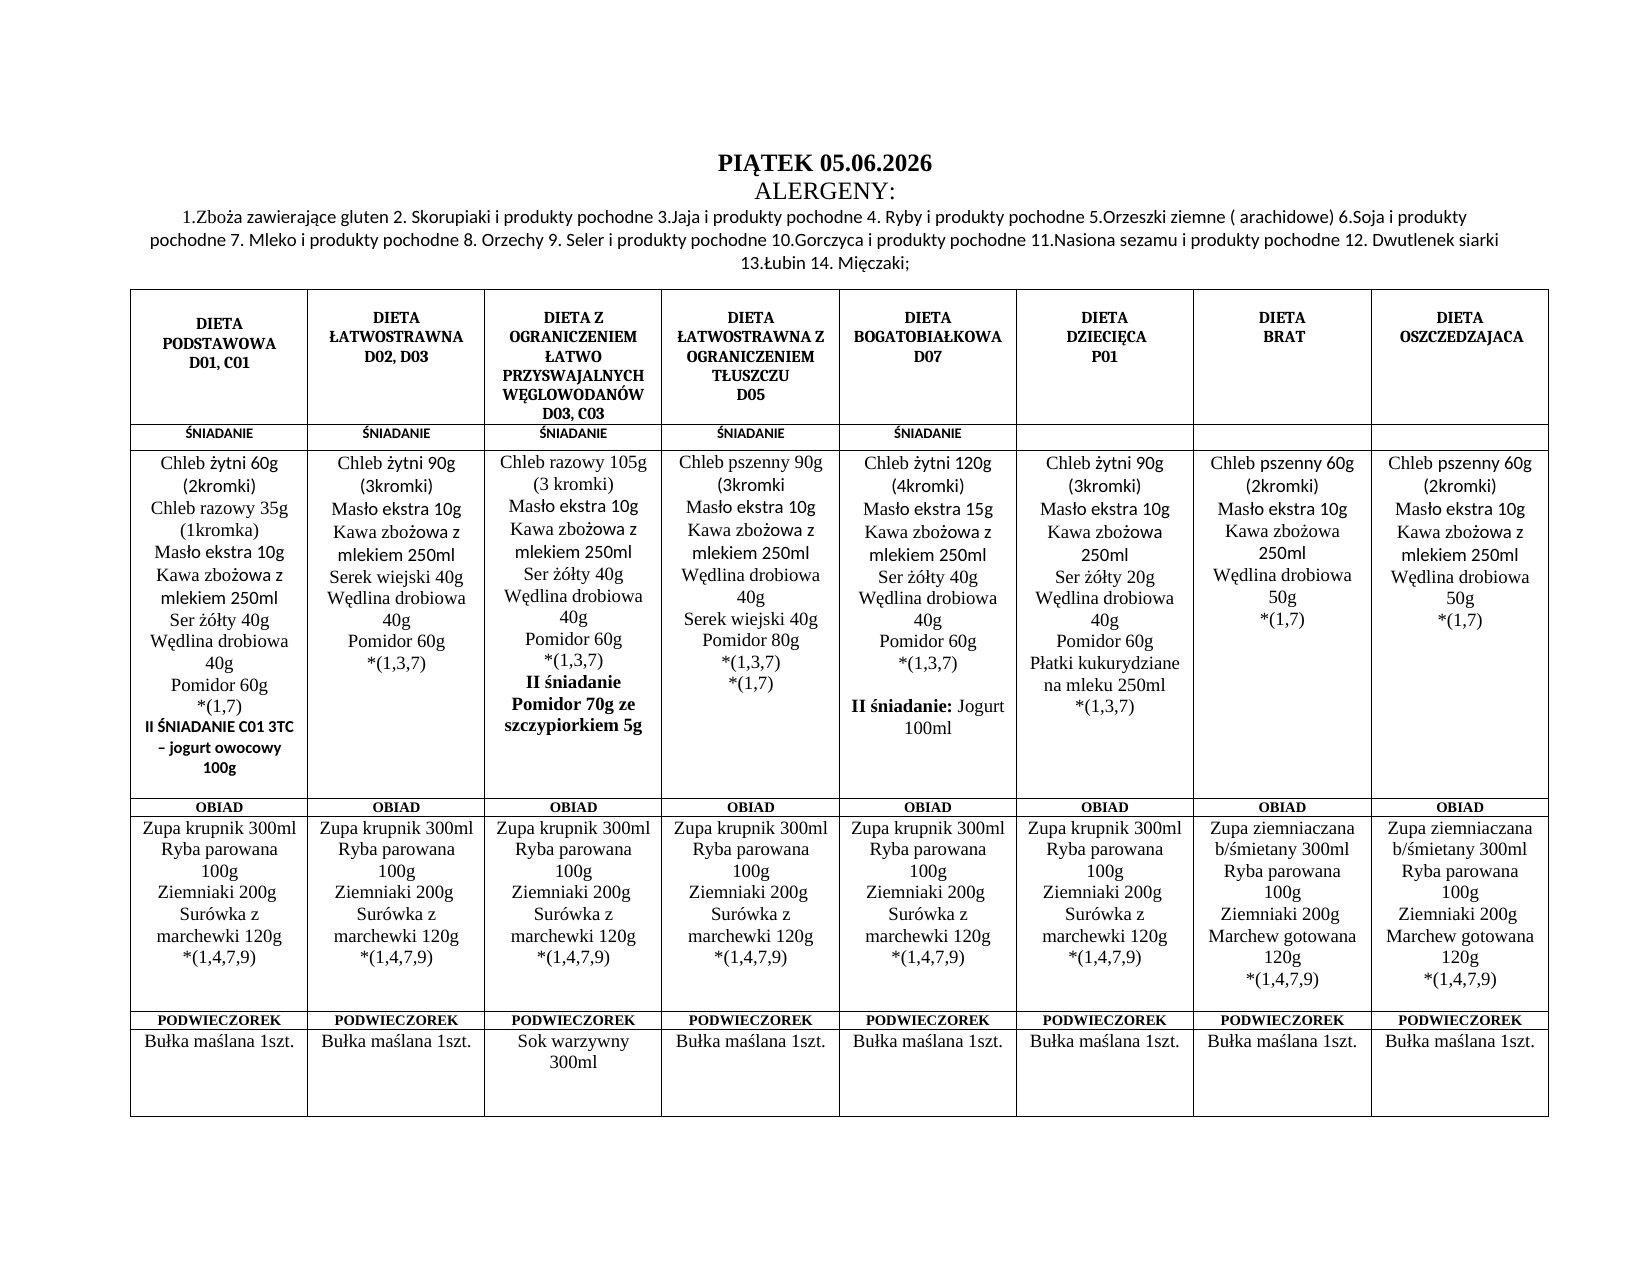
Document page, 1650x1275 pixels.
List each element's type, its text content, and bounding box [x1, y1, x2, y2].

table_cell [1372, 425, 1382, 450]
table_cell [1182, 425, 1193, 450]
table_cell Chleb pszenny 90g (3kromki Masło ekstra 10g Kawa zbożowa z mlekiem 250ml Wędlina drobiowa 40g Serek wiejski 40g Pomidor 80g *(1,3,7) *(1,7) [662, 451, 839, 798]
table_cell OBIAD [308, 799, 319, 816]
table_cell OBIAD [1372, 799, 1382, 816]
table_cell Zupa krupnik 300ml Ryba parowana 100g Ziemniaki 200g Surówka z marchewki 120g *(1,4,7,9) [473, 817, 484, 1011]
table_cell Bułka maślana 1szt. [297, 1030, 307, 1116]
table_cell Bułka maślana 1szt. [840, 1030, 1016, 1116]
table_cell Chleb pszenny 60g (2kromki) Masło ekstra 10g Kawa zbożowa z mlekiem 250ml Wędlina drobiowa 50g *(1,7) [1372, 451, 1548, 798]
table_header DIETA PODSTAWOWA D01, C01 [131, 290, 307, 424]
table_cell [1017, 425, 1027, 450]
table_cell OBIAD [651, 799, 661, 816]
table_cell ŚNIADANIE [662, 425, 839, 450]
table_cell ŚNIADANIE [840, 425, 1016, 450]
table_cell Zupa krupnik 300ml Ryba parowana 100g Ziemniaki 200g Surówka z marchewki 120g *(1,4,7,9) [131, 817, 307, 1011]
table_header DIETA BOGATOBIAŁKOWA D07 [840, 290, 1016, 424]
table_cell Chleb pszenny 60g (2kromki) Masło ekstra 10g Kawa zbożowa 250ml Wędlina drobiowa 50g *(1,7) [1194, 451, 1371, 798]
table_cell OBIAD [485, 799, 496, 816]
table_cell OBIAD [1194, 799, 1204, 816]
table_cell Zupa krupnik 300ml Ryba parowana 100g Ziemniaki 200g Surówka z marchewki 120g *(1,4,7,9) [1017, 817, 1193, 1011]
table_header DIETA ŁATWOSTRAWNA Z OGRANICZENIEM TŁUSZCZU D05 [662, 290, 839, 424]
table_cell OBIAD [1182, 799, 1193, 816]
table_cell Sok warzywny 300ml [485, 1030, 661, 1116]
table_cell Zupa krupnik 300ml Ryba parowana 100g Ziemniaki 200g Surówka z marchewki 120g *(1,4,7,9) [308, 817, 319, 1011]
table_cell Chleb żytni 120g (4kromki) Masło ekstra 15g Kawa zbożowa z mlekiem 250ml Ser żółty 40g Wędlina drobiowa 40g Pomidor 60g *(1,3,7) II śniadanie: Jogurt 100ml [840, 451, 1016, 798]
text ALERGENY: [148, 176, 1502, 205]
table_cell OBIAD [662, 799, 673, 816]
table_cell OBIAD [131, 799, 142, 816]
table_header DIETA ŁATWOSTRAWNA D02, D03 [308, 290, 484, 424]
table_cell Zupa krupnik 300ml Ryba parowana 100g Ziemniaki 200g Surówka z marchewki 120g *(1,4,7,9) [485, 817, 661, 1011]
table_cell Bułka maślana 1szt. [308, 1030, 484, 1116]
table_cell OBIAD [840, 799, 851, 816]
table_cell Bułka maślana 1szt. [1017, 1030, 1193, 1116]
table_header DIETA OSZCZEDZAJACA [1372, 290, 1548, 424]
table_cell OBIAD [1537, 799, 1548, 816]
table_header DIETA Z OGRANICZENIEM ŁATWO PRZYSWAJALNYCH WĘGLOWODANÓW D03, C03 [485, 290, 661, 424]
table_cell Chleb żytni 90g (3kromki) Masło ekstra 10g Kawa zbożowa 250ml Ser żółty 20g Wędlina drobiowa 40g Pomidor 60g Płatki kukurydziane na mleku 250ml *(1,3,7) [1017, 451, 1193, 798]
table_cell Bułka maślana 1szt. [1372, 1030, 1548, 1116]
table_cell [1360, 425, 1371, 450]
table_cell Zupa ziemniaczana b/śmietany 300ml Ryba parowana 100g Ziemniaki 200g Marchew gotowana 120g *(1,4,7,9) [1372, 817, 1548, 1011]
table_cell ŚNIADANIE [485, 425, 661, 450]
table_header DIETA DZIECIĘCA P01 [1017, 290, 1193, 424]
table_header DIETA BRAT [1194, 290, 1371, 424]
table_cell OBIAD [1360, 799, 1371, 816]
table_cell OBIAD [297, 799, 307, 816]
table_cell ŚNIADANIE [308, 425, 484, 450]
table_cell OBIAD [1005, 799, 1016, 816]
table_cell ŚNIADANIE [131, 425, 307, 450]
table_cell [1537, 425, 1548, 450]
table_cell Zupa krupnik 300ml Ryba parowana 100g Ziemniaki 200g Surówka z marchewki 120g *(1,4,7,9) [840, 817, 1016, 1011]
table_cell Bułka maślana 1szt. [662, 1030, 839, 1116]
table_cell [1194, 425, 1204, 450]
table_cell Chleb żytni 90g (3kromki) Masło ekstra 10g Kawa zbożowa z mlekiem 250ml Serek wiejski 40g Wędlina drobiowa 40g Pomidor 60g *(1,3,7) [308, 451, 484, 798]
table_cell Bułka maślana 1szt. [131, 1030, 142, 1116]
table_cell Chleb razowy 105g (3 kromki) Masło ekstra 10g Kawa zbożowa z mlekiem 250ml Ser żółty 40g Wędlina drobiowa 40g Pomidor 60g *(1,3,7) II śniadanie Pomidor 70g ze szczypiorkiem 5g [485, 451, 661, 798]
table_cell OBIAD [828, 799, 839, 816]
text PIĄTEK 05.06.2026 [148, 148, 1502, 176]
table_cell Zupa krupnik 300ml Ryba parowana 100g Ziemniaki 200g Surówka z marchewki 120g *(1,4,7,9) [662, 817, 839, 1011]
text 1.Zboża zawierające gluten 2. Skorupiaki i produkty pochodne 3.Jaja i produkty pochodne 4. Ryby i produkty pochodne 5.Orzeszki ziemne ( arachidowe) 6.Soja i produkty pochodne 7. Mleko i produkty pochodne 8. Orzechy 9. Seler i produkty pochodne 10.Gorczyca i produkty pochodne 11.Nasiona sezamu i produkty pochodne 12. Dwutlenek siarki 13.Łubin 14. Mięczaki; [148, 205, 1502, 274]
table_cell Zupa ziemniaczana b/śmietany 300ml Ryba parowana 100g Ziemniaki 200g Marchew gotowana 120g *(1,4,7,9) [1194, 817, 1371, 1011]
table_cell OBIAD [1017, 799, 1027, 816]
table_cell Bułka maślana 1szt. [1194, 1030, 1371, 1116]
table_cell OBIAD [473, 799, 484, 816]
